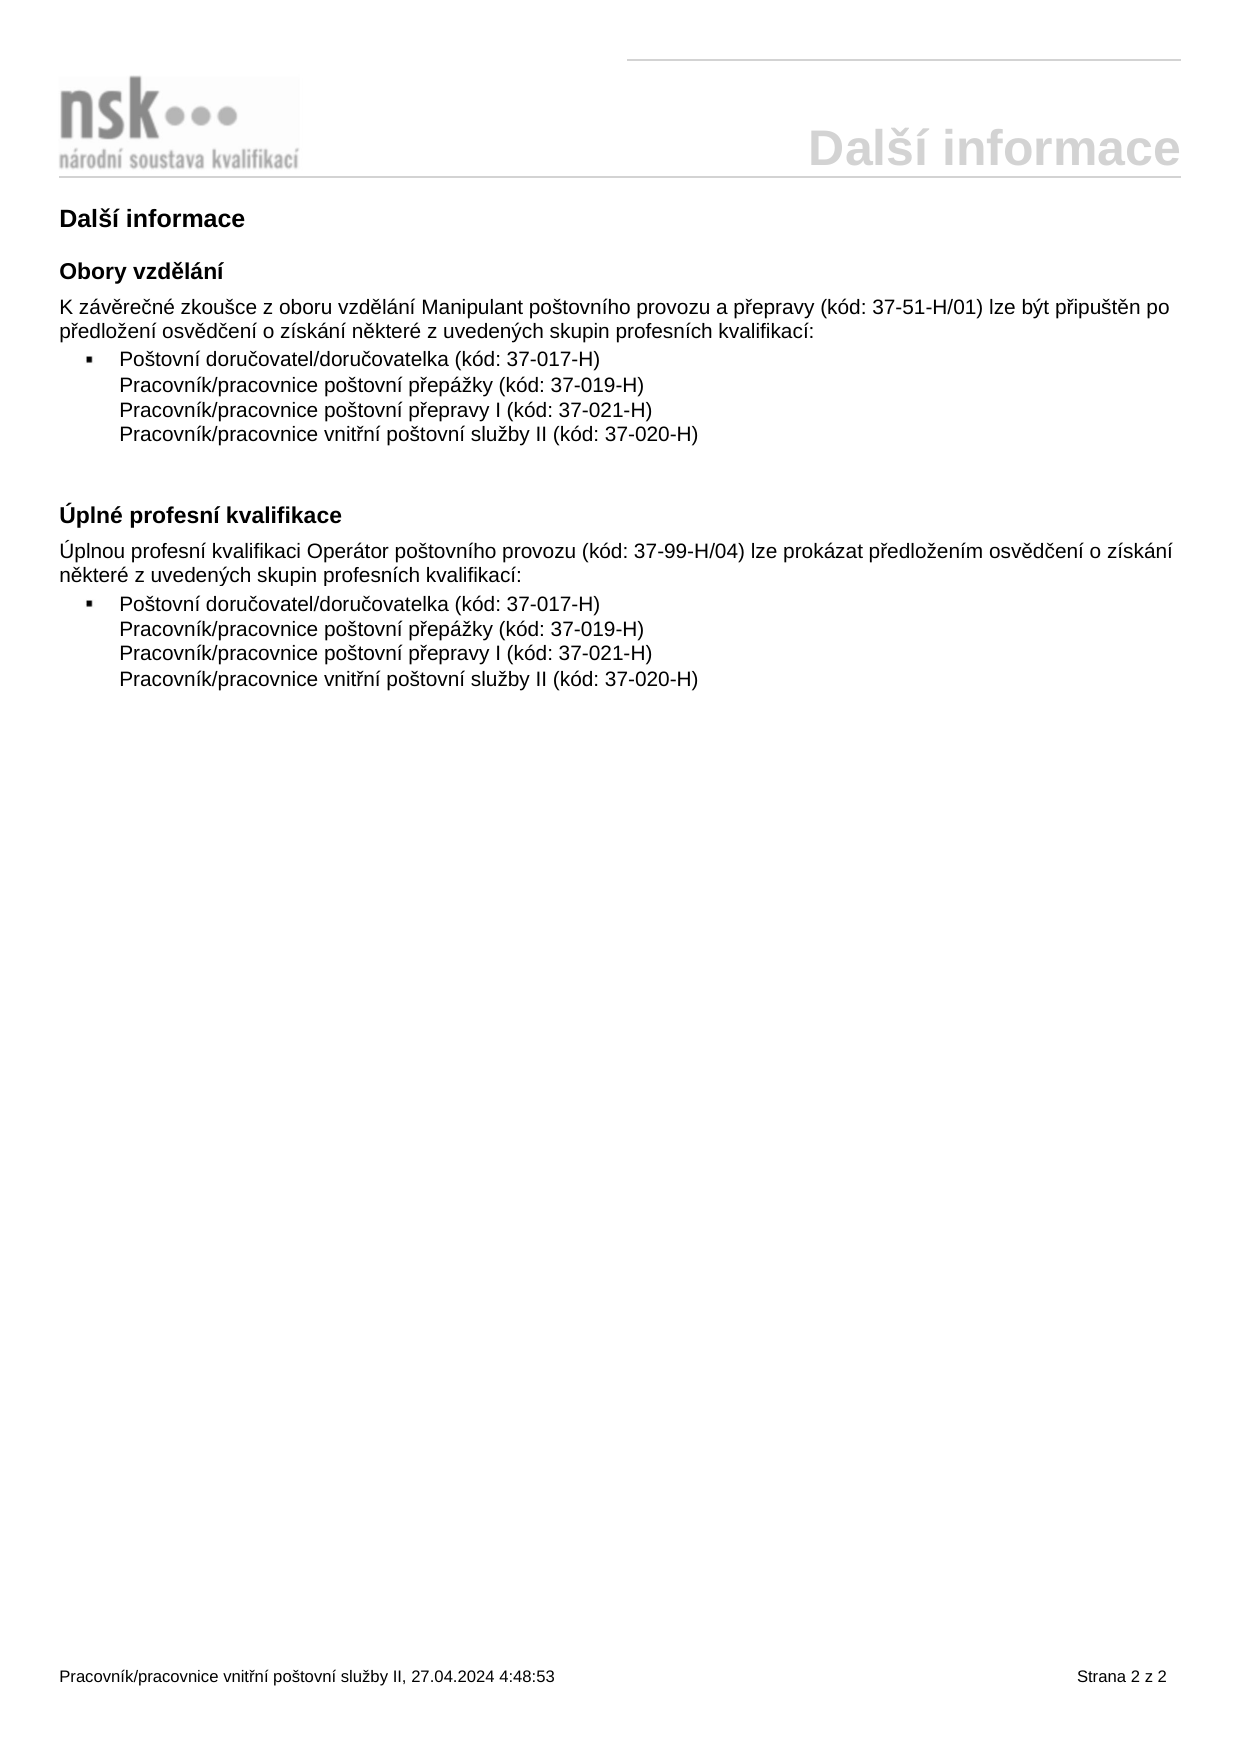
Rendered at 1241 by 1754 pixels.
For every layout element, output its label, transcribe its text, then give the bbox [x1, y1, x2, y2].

table_cell [627, 724, 861, 1023]
table_cell [59, 1324, 119, 1491]
table_cell [119, 343, 482, 347]
table_cell [59, 479, 119, 491]
table_cell [619, 448, 627, 479]
table_cell [119, 1324, 482, 1491]
picture [59, 347, 119, 372]
table_cell [1167, 194, 1181, 200]
table_cell [482, 343, 619, 347]
table_cell [59, 194, 119, 200]
table_cell [59, 586, 119, 591]
table_cell [627, 194, 861, 200]
table_cell [861, 1491, 1167, 1658]
table_cell [861, 586, 1167, 592]
picture [58, 59, 620, 171]
table_cell [619, 724, 627, 1023]
table_cell [59, 373, 119, 398]
table_cell [59, 448, 119, 479]
table_cell [627, 1024, 861, 1323]
table_cell [1167, 690, 1181, 723]
table_cell [627, 1324, 861, 1491]
table_cell [619, 586, 627, 592]
table_cell [59, 666, 119, 690]
table_cell Úplnou profesní kvalifikaci Operátor poštovního provozu (kód: 37-99-H/04) lze prokázat předložením osvědčení o získání některé z uvedených skupin profesních kvalifikací: [59, 539, 1181, 586]
table_cell Další informace [59, 200, 1181, 236]
table_cell [619, 479, 627, 491]
table_cell [1167, 586, 1181, 592]
table_cell [59, 641, 119, 666]
table_cell [627, 1491, 861, 1658]
table_cell [119, 171, 482, 176]
table_cell [620, 59, 627, 170]
table_cell [619, 194, 627, 200]
table_cell [119, 1491, 482, 1658]
table_cell [619, 236, 627, 248]
table_cell [482, 236, 619, 248]
table_cell [861, 1024, 1167, 1323]
table_cell [619, 1324, 627, 1491]
table_cell [59, 398, 119, 422]
table_cell [482, 1324, 619, 1491]
table_cell [861, 343, 1167, 347]
table_cell [619, 170, 627, 176]
table_cell [119, 1024, 482, 1323]
table_cell [627, 343, 861, 347]
table_cell [627, 479, 861, 491]
table_cell [59, 617, 119, 641]
table_cell [482, 1491, 619, 1658]
table_cell [482, 690, 619, 723]
table_cell K závěrečné zkoušce z oboru vzdělání Manipulant poštovního provozu a přepravy (kód: 37-51-H/01) lze být připuštěn po předložení osvědčení o získání některé z uvedených skupin profesních kvalifikací: [59, 295, 1181, 343]
table_cell [59, 422, 119, 448]
table_cell [59, 171, 119, 176]
table_cell [1167, 1491, 1181, 1658]
table_cell Další informace [627, 61, 1181, 176]
table_cell [861, 724, 1167, 1023]
table_cell [482, 586, 619, 592]
table_cell [861, 479, 1167, 491]
table_cell [59, 724, 119, 1023]
table_cell [119, 194, 482, 200]
table_cell Pracovník/pracovnice poštovní přepravy I (kód: 37-021-H) [119, 398, 1181, 422]
table_cell [482, 479, 619, 491]
table_cell [1167, 343, 1181, 347]
table_cell [59, 178, 1181, 194]
table_cell [619, 690, 627, 723]
table_cell [119, 236, 482, 248]
table_cell [59, 236, 119, 248]
table_cell Pracovník/pracovnice poštovní přepážky (kód: 37-019-H) [119, 373, 1181, 398]
table_cell [1167, 448, 1181, 479]
table_cell [482, 448, 619, 479]
table_cell [619, 1024, 627, 1323]
table_cell [59, 1024, 119, 1323]
table_cell [627, 448, 861, 479]
table_cell [1167, 724, 1181, 1023]
table_cell Strana 2 z 2 [861, 1658, 1167, 1694]
table_cell [861, 1324, 1167, 1491]
table_cell [119, 690, 482, 723]
table_cell Úplné profesní kvalifikace [59, 491, 1181, 539]
table_cell [1167, 1024, 1181, 1323]
table_cell [482, 1024, 619, 1323]
table_cell [1167, 479, 1181, 491]
table_cell [861, 448, 1167, 479]
table_cell [482, 194, 619, 200]
table_cell [1167, 1658, 1181, 1694]
table_cell [59, 343, 119, 347]
table_cell [119, 586, 482, 592]
table_cell Pracovník/pracovnice vnitřní poštovní služby II (kód: 37-020-H) [119, 422, 1181, 448]
table_cell Pracovník/pracovnice poštovní přepravy I (kód: 37-021-H) [119, 641, 1181, 666]
table_cell Obory vzdělání [59, 248, 1181, 295]
table_cell [861, 236, 1167, 248]
table_cell [482, 171, 619, 176]
table_cell [627, 586, 861, 592]
table_cell [861, 690, 1167, 723]
table_cell [119, 479, 482, 491]
table_cell Pracovník/pracovnice poštovní přepážky (kód: 37-019-H) [119, 617, 1181, 641]
table_cell [119, 724, 482, 1023]
table_cell [119, 448, 482, 479]
table_cell [482, 724, 619, 1023]
table_cell Pracovník/pracovnice vnitřní poštovní služby II, 27.04.2024 4:48:53 [59, 1658, 861, 1694]
table_cell [619, 1491, 627, 1658]
table_cell [627, 236, 861, 248]
table_cell [1167, 236, 1181, 248]
table_cell [861, 194, 1167, 200]
table_cell [1167, 1324, 1181, 1491]
table_cell [59, 690, 119, 723]
table_cell [59, 1491, 119, 1658]
table_cell [627, 690, 861, 723]
table_cell Pracovník/pracovnice vnitřní poštovní služby II (kód: 37-020-H) [119, 666, 1181, 690]
table_cell Poštovní doručovatel/doručovatelka (kód: 37-017-H) [119, 592, 1181, 617]
picture [59, 591, 119, 616]
table_cell Poštovní doručovatel/doručovatelka (kód: 37-017-H) [119, 347, 1181, 373]
